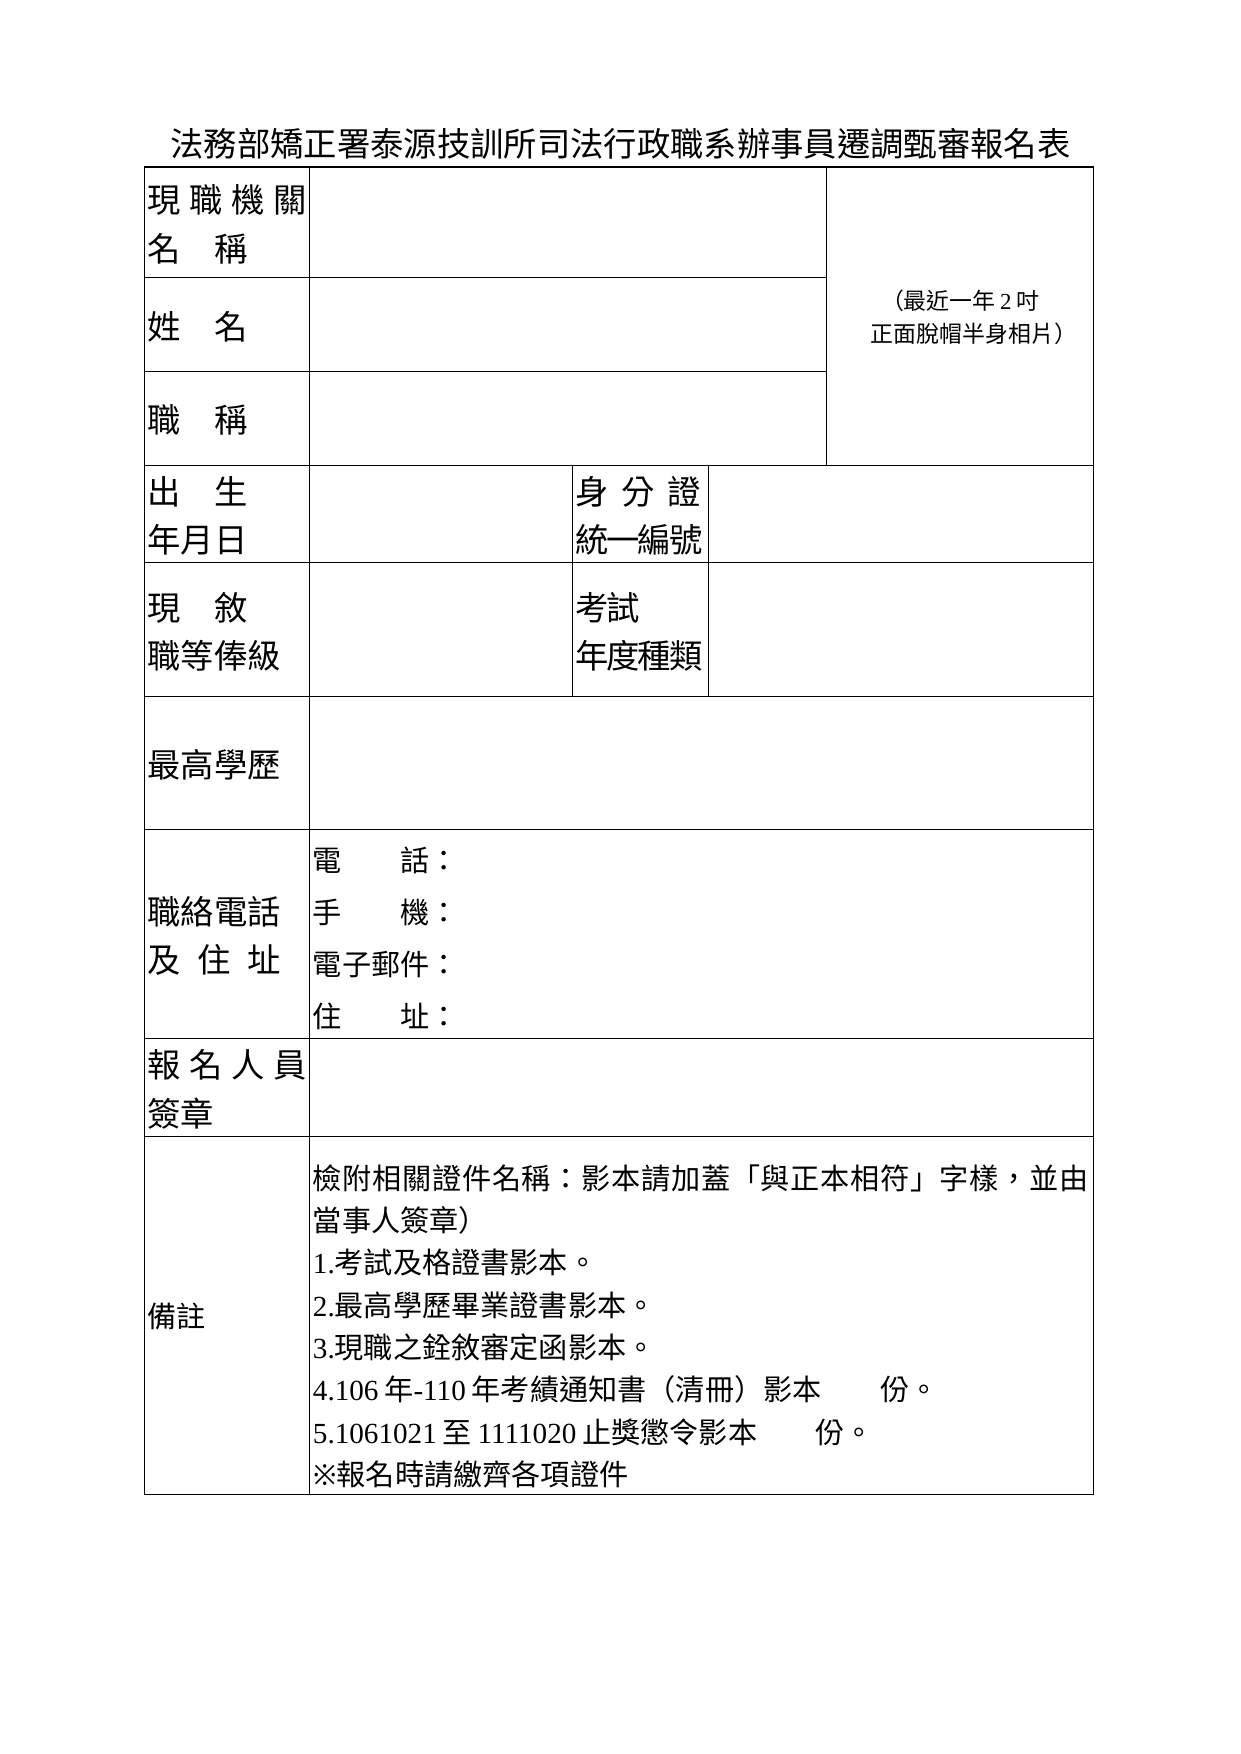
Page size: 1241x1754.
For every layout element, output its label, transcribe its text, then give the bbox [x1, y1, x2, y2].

table_cell 身 分 證 統一編號 [573, 466, 708, 562]
table_cell 職 稱 [145, 372, 309, 465]
table_cell 最高學歷 [145, 697, 309, 829]
table_cell [310, 466, 572, 562]
table_cell 現 敘 職等俸級 [145, 563, 309, 696]
text 法務部矯正署泰源技訓所司法行政職系辦事員遷調甄審報名表 [148, 118, 1092, 166]
table_header 現職機關名 稱 [145, 168, 309, 277]
table_cell [709, 563, 1093, 696]
table_cell 職絡電話 及 住 址 [145, 830, 309, 1038]
table_cell [310, 563, 572, 696]
table_cell 檢附相關證件名稱：影本請加蓋「與正本相符」字樣，並由當事人簽章） 1.考試及格證書影本。 2.最高學歷畢業證書影本。 3.現職之銓敘審定函影本。 4.106年-110年考績通知書（清冊）影本 份。 5.1061021至1111020止獎懲令影本 份。 ※報名時請繳齊各項證件 [310, 1137, 1093, 1494]
table_cell [310, 1039, 1093, 1136]
table_cell 報名人員簽章 [145, 1039, 309, 1136]
table_cell [310, 372, 826, 465]
table_cell 考試 年度種類 [573, 563, 708, 696]
table_cell 備註 [145, 1137, 309, 1494]
table_header （最近一年2吋 正面脫帽半身相片） [827, 168, 1093, 465]
table_cell 出 生 年月日 [145, 466, 309, 562]
table_cell [709, 466, 1093, 562]
table_cell [310, 697, 1093, 829]
table_cell [310, 278, 826, 371]
table_cell 姓 名 [145, 278, 309, 371]
table_header [310, 168, 826, 277]
table_cell 電 話： 手 機： 電子郵件： 住 址： [310, 830, 1093, 1038]
